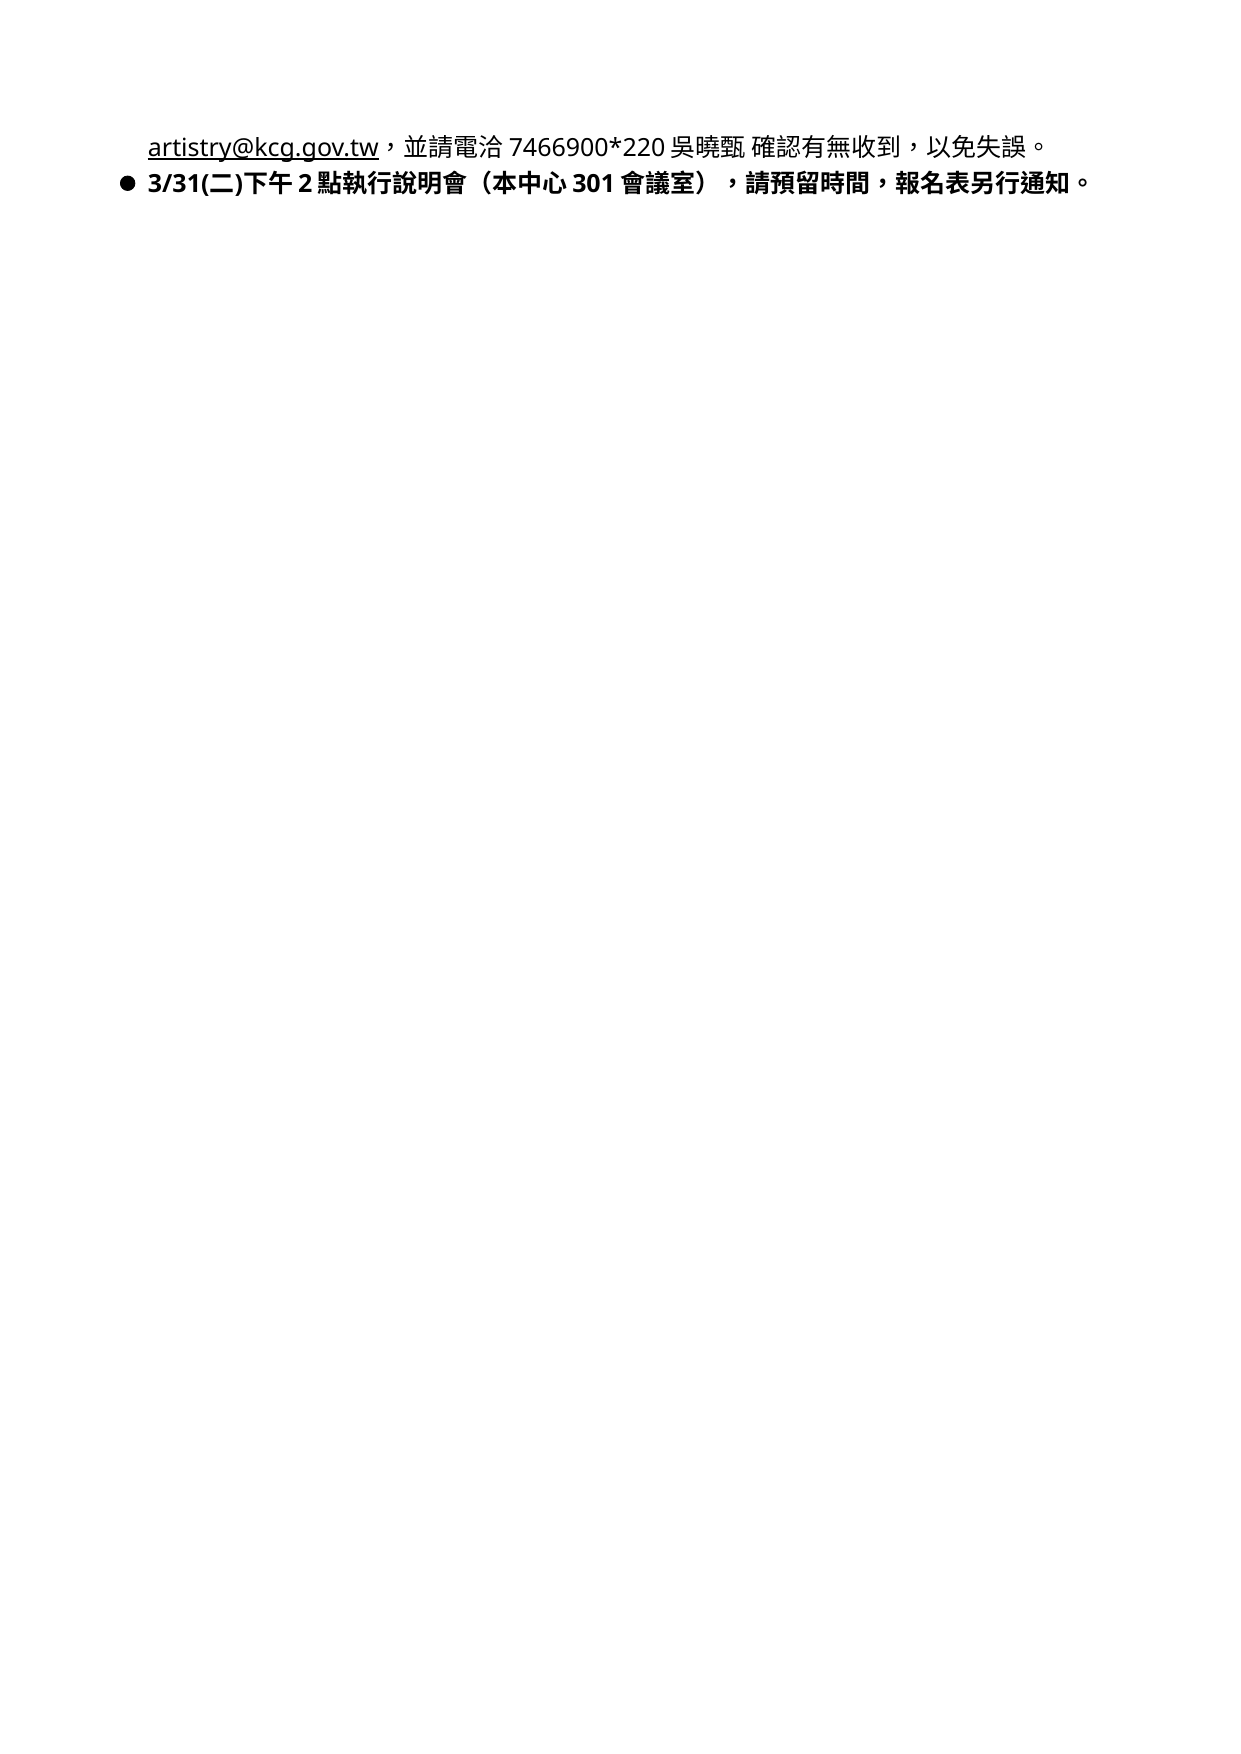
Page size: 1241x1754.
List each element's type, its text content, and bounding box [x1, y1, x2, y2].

list 3/31(二)下午2點執行說明會（本中心301會議室），請預留時間，報名表另行通知。 [118, 163, 1122, 199]
list artistry@kcg.gov.tw，並請電洽7466900*220吳曉甄 確認有無收到，以免失誤。 [118, 127, 1122, 163]
